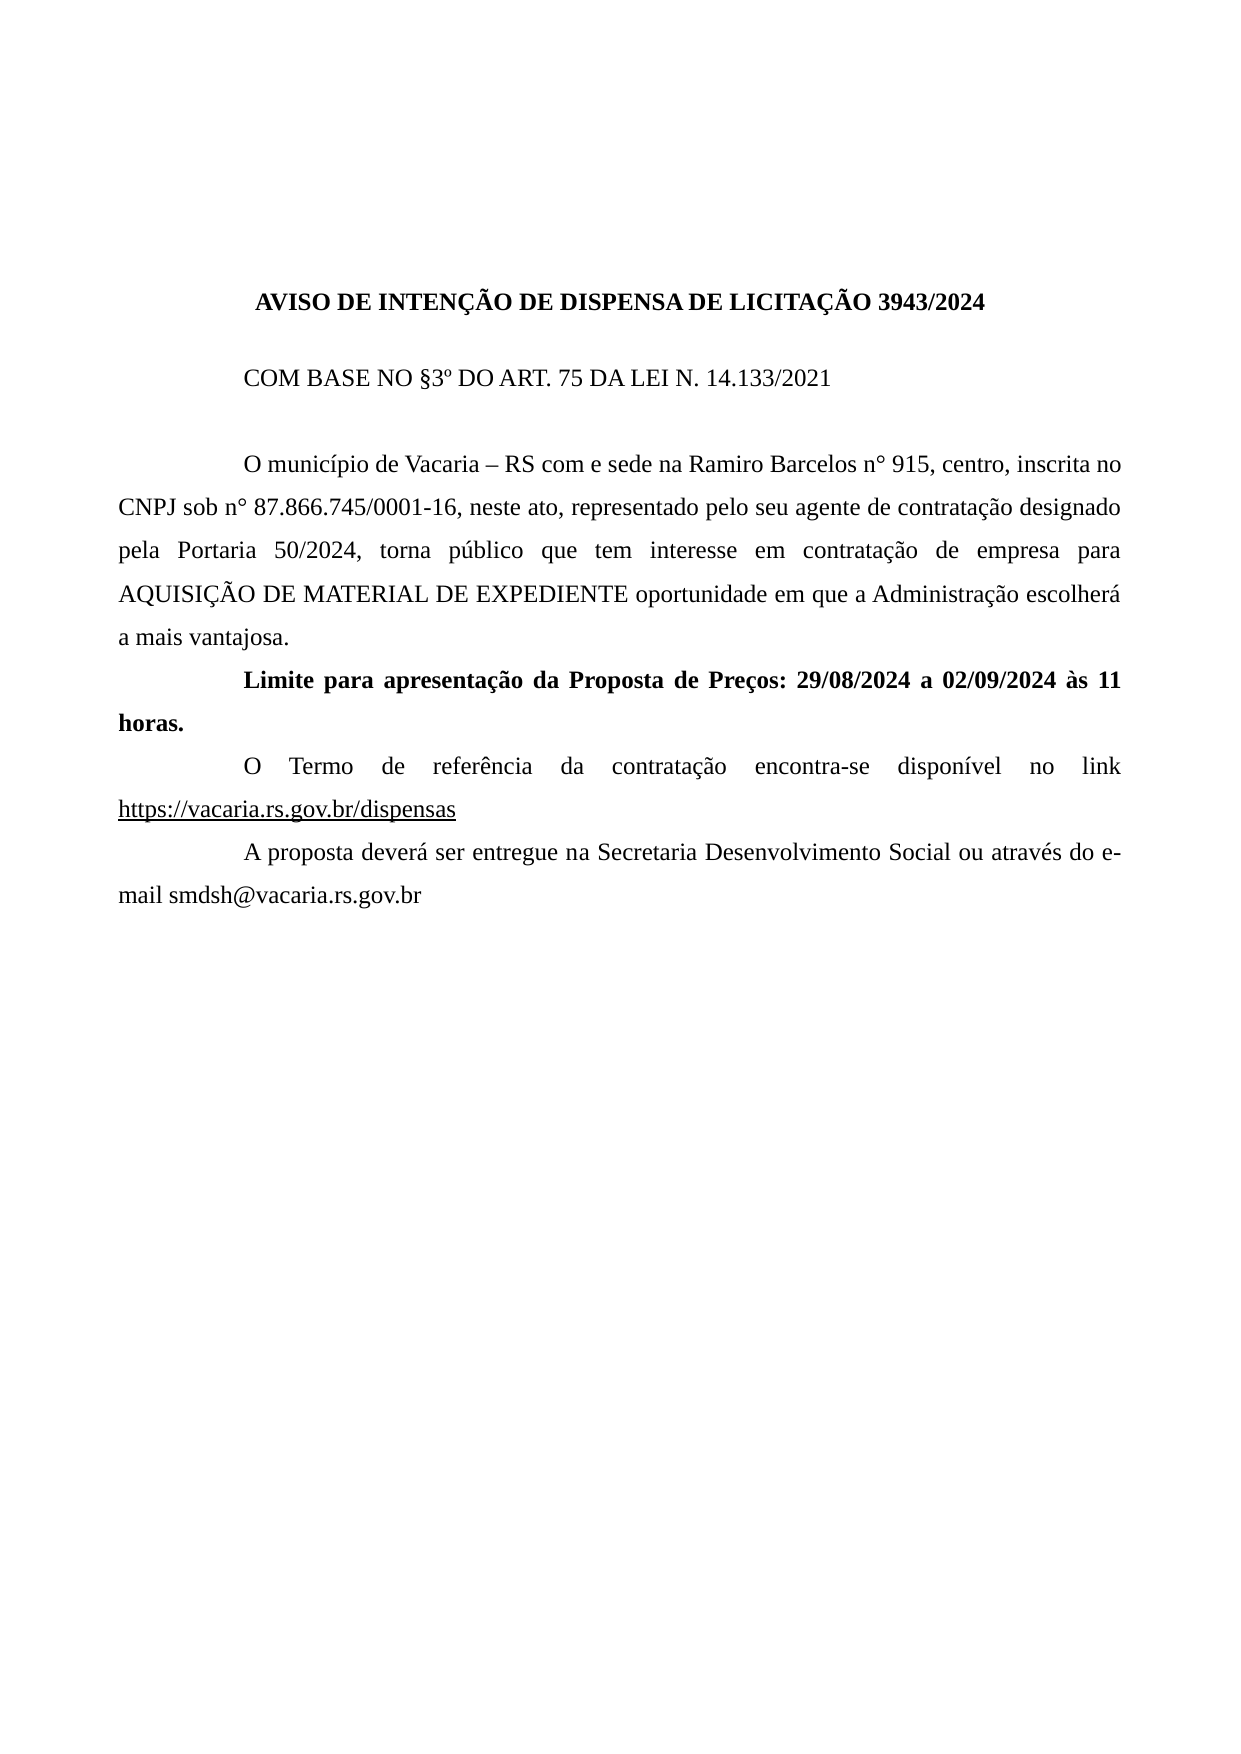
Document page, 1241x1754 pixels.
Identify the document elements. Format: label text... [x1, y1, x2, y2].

text O município de Vacaria – RS com e sede na Ramiro Barcelos n° 915, centro, inscrita no CNPJ sob n° 87.866.745/0001-16, neste ato, representado pelo seu agente de contratação designado pela Portaria 50/2024, torna público que tem interesse em contratação de empresa para AQUISIÇÃO DE MATERIAL DE EXPEDIENTE oportunidade em que a Administração escolherá a mais vantajosa. [118, 449, 1122, 651]
text COM BASE NO §3º DO ART. 75 DA LEI N. 14.133/2021 [118, 363, 1122, 392]
text O Termo de referência da contratação encontra-se disponível no link https://vacaria.rs.gov.br/dispensas [118, 751, 1122, 823]
text A proposta deverá ser entregue na Secretaria Desenvolvimento Social ou através do e-mail smdsh@vacaria.rs.gov.br [118, 837, 1122, 909]
text AVISO DE INTENÇÃO DE DISPENSA DE LICITAÇÃO 3943/2024 [118, 287, 1122, 316]
text Limite para apresentação da Proposta de Preços: 29/08/2024 a 02/09/2024 às 11 horas. [118, 665, 1122, 737]
